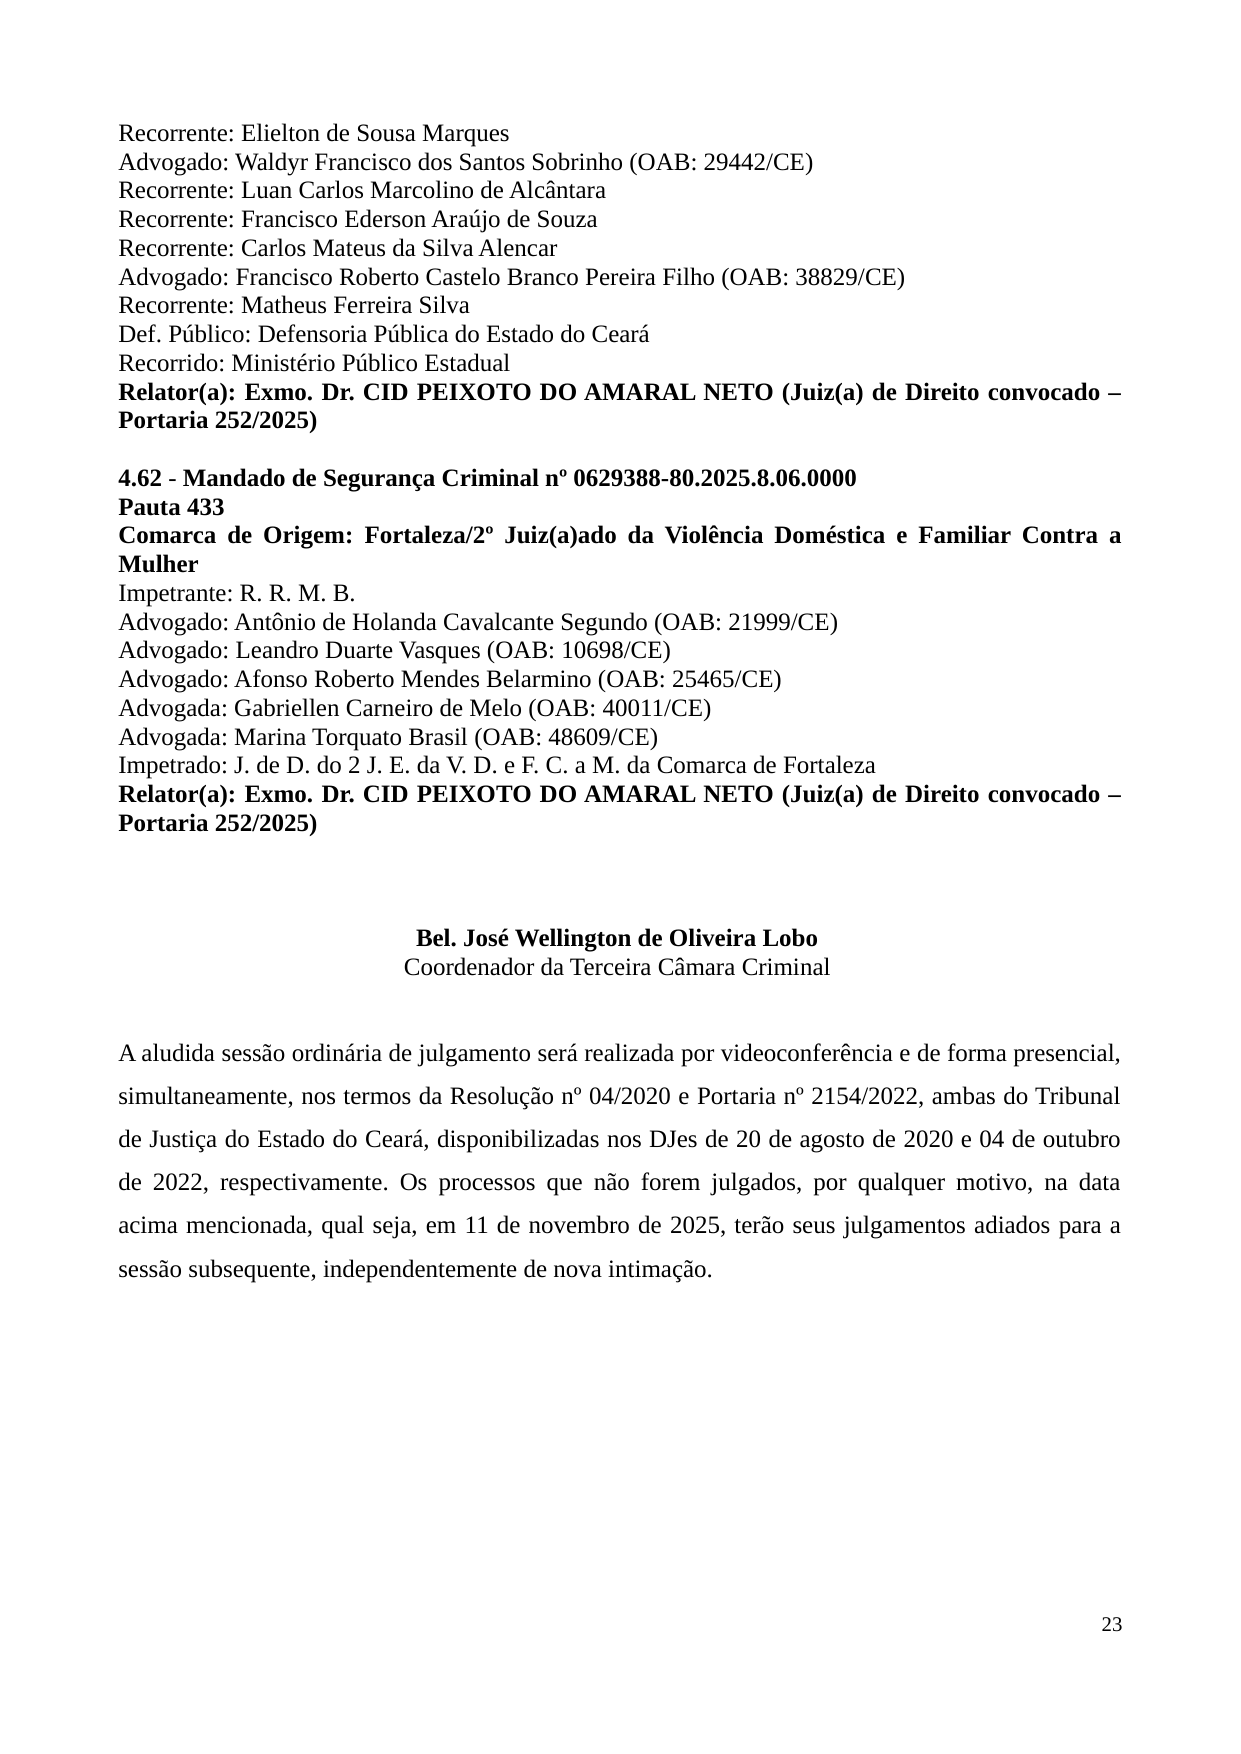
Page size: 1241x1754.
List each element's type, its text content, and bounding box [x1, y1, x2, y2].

text Impetrante: R. R. M. B. [118, 578, 1122, 607]
text Recorrido: Ministério Público Estadual [118, 348, 1122, 377]
text A aludida sessão ordinária de julgamento será realizada por videoconferência e de forma presencial, simultaneamente, nos termos da Resolução nº 04/2020 e Portaria nº 2154/2022, ambas do Tribunal de Justiça do Estado do Ceará, disponibilizadas nos DJes de 20 de agosto de 2020 e 04 de outubro de 2022, respectivamente. Os processos que não forem julgados, por qualquer motivo, na data acima mencionada, qual seja, em 11 de novembro de 2025, terão seus julgamentos adiados para a sessão subsequente, independentemente de nova intimação. [118, 1038, 1122, 1282]
text Advogada: Gabriellen Carneiro de Melo (OAB: 40011/CE) [118, 693, 1122, 722]
text Impetrado: J. de D. do 2 J. E. da V. D. e F. C. a M. da Comarca de Fortaleza [118, 751, 1122, 779]
text Comarca de Origem: Fortaleza/2º Juiz(a)ado da Violência Doméstica e Familiar Contra a Mulher [118, 521, 1122, 578]
text Recorrente: Elielton de Sousa Marques [118, 118, 1122, 147]
text Advogado: Waldyr Francisco dos Santos Sobrinho (OAB: 29442/CE) [118, 147, 1122, 176]
text Relator(a): Exmo. Dr. CID PEIXOTO DO AMARAL NETO (Juiz(a) de Direito convocado – Portaria 252/2025) [118, 377, 1122, 434]
text Advogado: Francisco Roberto Castelo Branco Pereira Filho (OAB: 38829/CE) [118, 262, 1122, 291]
text Advogada: Marina Torquato Brasil (OAB: 48609/CE) [118, 722, 1122, 751]
text Advogado: Antônio de Holanda Cavalcante Segundo (OAB: 21999/CE) [118, 607, 1122, 636]
text Recorrente: Matheus Ferreira Silva [118, 291, 1122, 319]
text Relator(a): Exmo. Dr. CID PEIXOTO DO AMARAL NETO (Juiz(a) de Direito convocado – Portaria 252/2025) [118, 779, 1122, 837]
text Recorrente: Carlos Mateus da Silva Alencar [118, 233, 1122, 262]
text Recorrente: Francisco Ederson Araújo de Souza [118, 204, 1122, 233]
text Pauta 433 [118, 492, 1122, 521]
text Advogado: Afonso Roberto Mendes Belarmino (OAB: 25465/CE) [118, 664, 1122, 693]
text Bel. José Wellington de Oliveira Lobo [118, 923, 1122, 952]
text Recorrente: Luan Carlos Marcolino de Alcântara [118, 176, 1122, 204]
text Advogado: Leandro Duarte Vasques (OAB: 10698/CE) [118, 636, 1122, 664]
text Coordenador da Terceira Câmara Criminal [118, 952, 1122, 981]
text 4.62 - Mandado de Segurança Criminal nº 0629388-80.2025.8.06.0000 [118, 463, 1122, 492]
text Def. Público: Defensoria Pública do Estado do Ceará [118, 319, 1122, 348]
